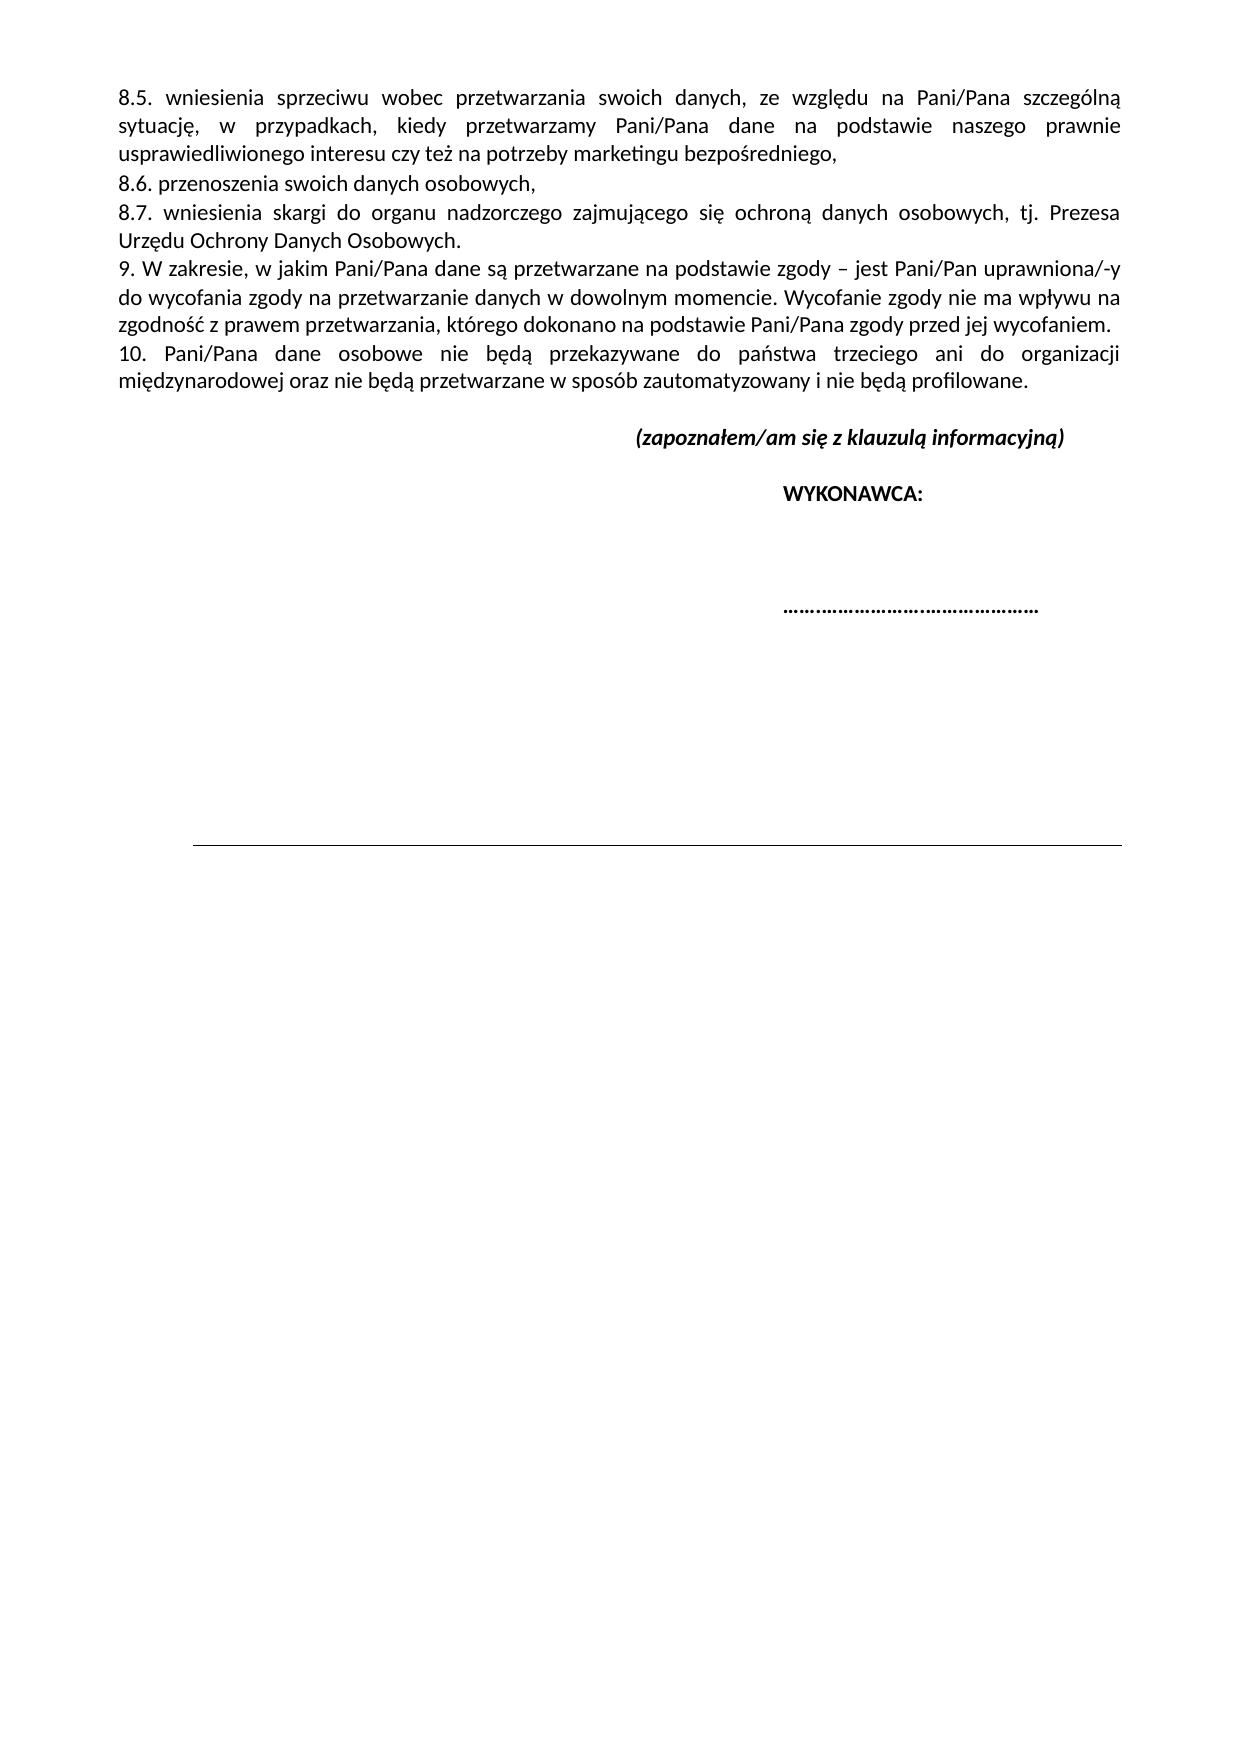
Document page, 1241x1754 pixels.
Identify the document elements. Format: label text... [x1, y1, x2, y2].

text 8.7. wniesienia skargi do organu nadzorczego zajmującego się ochroną danych osobowych, tj. Prezesa Urzędu Ochrony Danych Osobowych. [118, 198, 1122, 254]
text 9. W zakresie, w jakim Pani/Pana dane są przetwarzane na podstawie zgody – jest Pani/Pan uprawniona/-y do wycofania zgody na przetwarzanie danych w dowolnym momencie. Wycofanie zgody nie ma wpływu na zgodność z prawem przetwarzania, którego dokonano na podstawie Pani/Pana zgody przed jej wycofaniem. [118, 254, 1122, 339]
text 8.6. przenoszenia swoich danych osobowych, [118, 169, 1122, 197]
text …….……………….………………… [193, 591, 1122, 619]
text 8.5. wniesienia sprzeciwu wobec przetwarzania swoich danych, ze względu na Pani/Pana szczególną sytuację, w przypadkach, kiedy przetwarzamy Pani/Pana dane na podstawie naszego prawnie usprawiedliwionego interesu czy też na potrzeby marketingu bezpośredniego, [118, 83, 1122, 167]
text 10. Pani/Pana dane osobowe nie będą przekazywane do państwa trzeciego ani do organizacji międzynarodowej oraz nie będą przetwarzane w sposób zautomatyzowany i nie będą profilowane. [118, 339, 1122, 395]
text WYKONAWCA: [118, 479, 1122, 507]
text (zapoznałem/am się z klauzulą informacyjną) [118, 423, 1122, 451]
